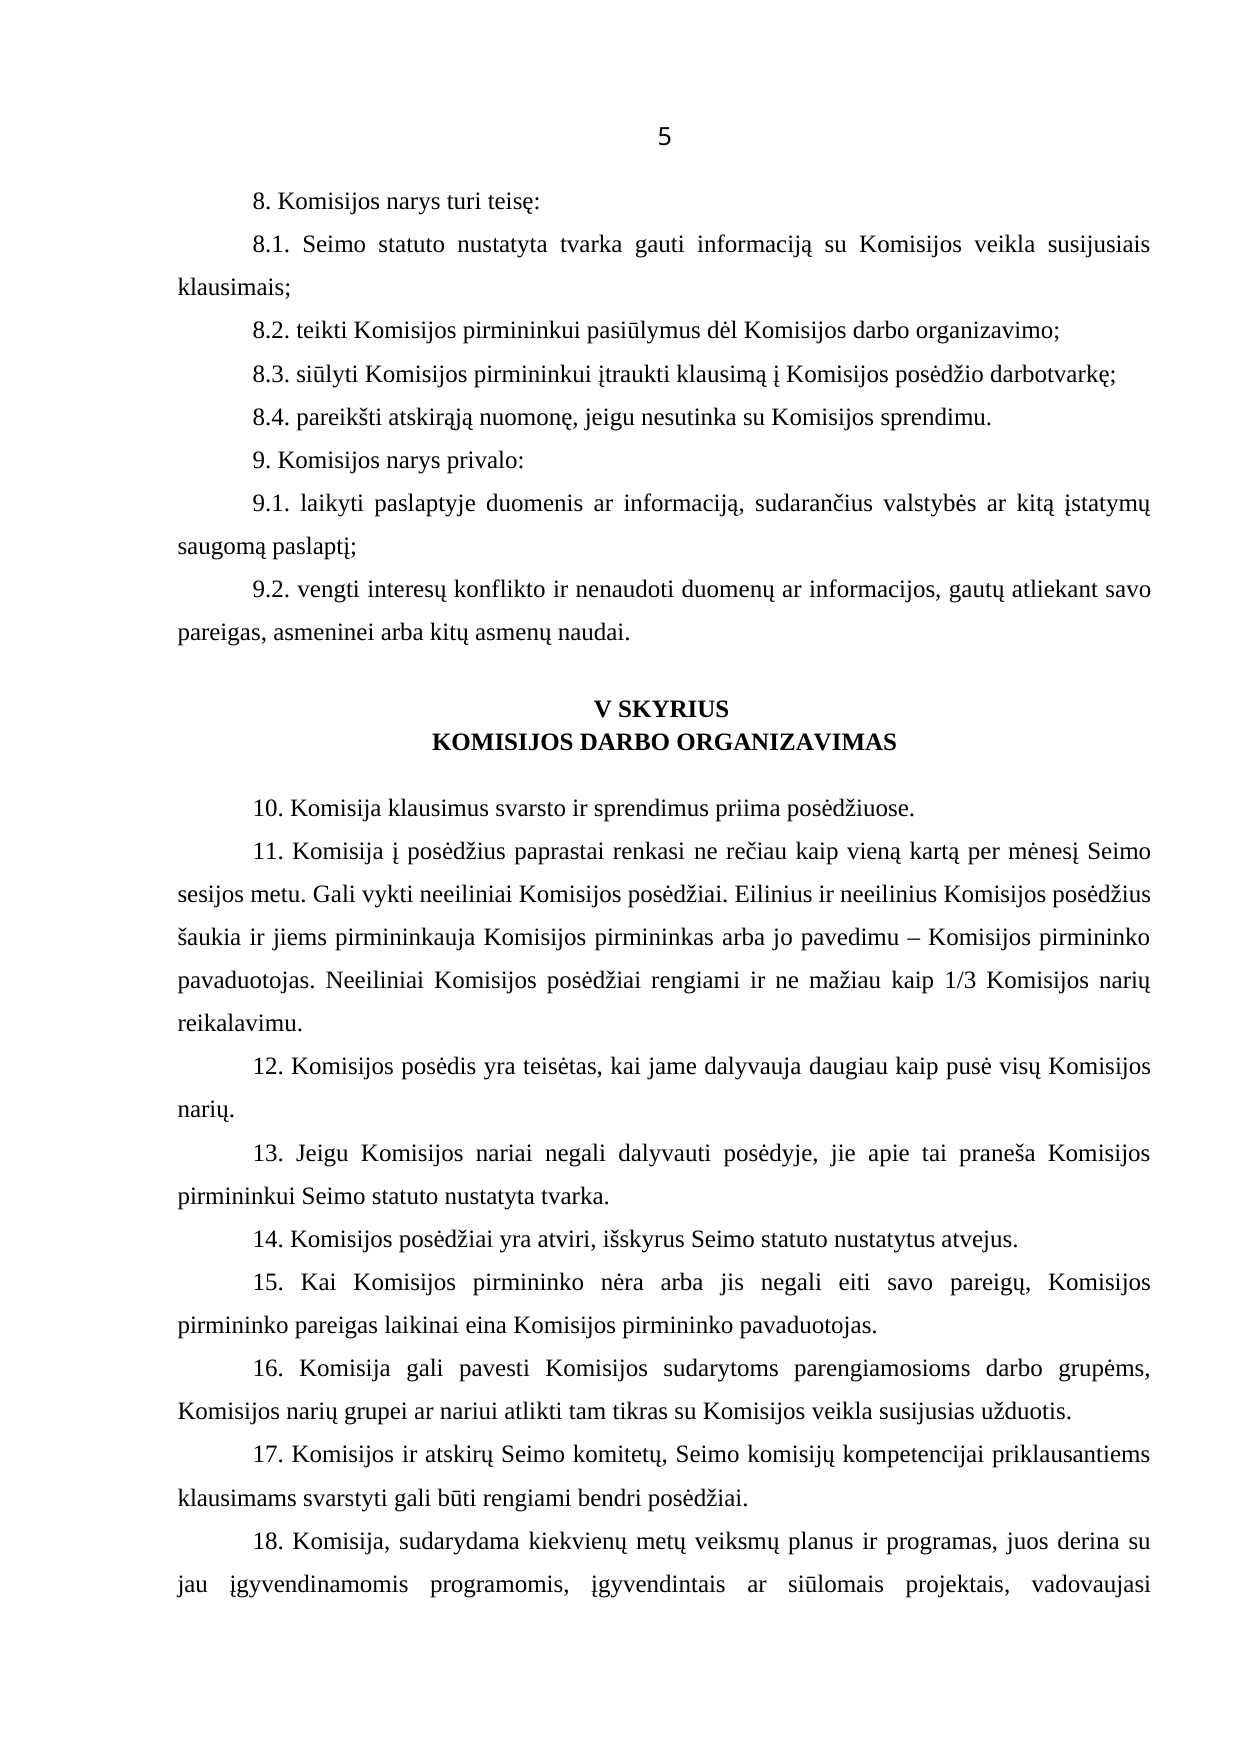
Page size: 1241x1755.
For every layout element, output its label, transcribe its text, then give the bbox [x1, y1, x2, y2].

text 9.2. vengti interesų konflikto ir nenaudoti duomenų ar informacijos, gautų atliekant savo pareigas, asmeninei arba kitų asmenų naudai. [177, 574, 1152, 646]
text 16. Komisija gali pavesti Komisijos sudarytoms parengiamosioms darbo grupėms, Komisijos narių grupei ar nariui atlikti tam tikras su Komisijos veikla susijusias užduotis. [177, 1353, 1152, 1425]
text 12. Komisijos posėdis yra teisėtas, kai jame dalyvauja daugiau kaip pusė visų Komisijos narių. [177, 1051, 1152, 1123]
text 13. Jeigu Komisijos nariai negali dalyvauti posėdyje, jie apie tai praneša Komisijos pirmininkui Seimo statuto nustatyta tvarka. [177, 1138, 1152, 1209]
text 8.2. teikti Komisijos pirmininkui pasiūlymus dėl Komisijos darbo organizavimo; [177, 316, 1152, 344]
text 14. Komisijos posėdžiai yra atviri, išskyrus Seimo statuto nustatytus atvejus. [177, 1224, 1152, 1253]
text 11. Komisija į posėdžius paprastai renkasi ne rečiau kaip vieną kartą per mėnesį Seimo sesijos metu. Gali vykti neeiliniai Komisijos posėdžiai. Eilinius ir neeilinius Komisijos posėdžius šaukia ir jiems pirmininkauja Komisijos pirmininkas arba jo pavedimu – Komisijos pirmininko pavaduotojas. Neeiliniai Komisijos posėdžiai rengiami ir ne mažiau kaip 1/3 Komisijos narių reikalavimu. [177, 836, 1152, 1037]
text 9.1. laikyti paslaptyje duomenis ar informaciją, sudarančius valstybės ar kitą įstatymų saugomą paslaptį; [177, 488, 1152, 560]
text 8. Komisijos narys turi teisę: [177, 186, 1152, 215]
text KOMISIJOS DARBO ORGANIZAVIMAS [177, 727, 1152, 755]
text 10. Komisija klausimus svarsto ir sprendimus priima posėdžiuose. [177, 793, 1152, 821]
text 8.4. pareikšti atskirąją nuomonę, jeigu nesutinka su Komisijos sprendimu. [177, 402, 1152, 431]
text 9. Komisijos narys privalo: [177, 445, 1152, 474]
text 17. Komisijos ir atskirų Seimo komitetų, Seimo komisijų kompetencijai priklausantiems klausimams svarstyti gali būti rengiami bendri posėdžiai. [177, 1439, 1152, 1511]
text 8.3. siūlyti Komisijos pirmininkui įtraukti klausimą į Komisijos posėdžio darbotvarkę; [177, 359, 1152, 387]
text 8.1. Seimo statuto nustatyta tvarka gauti informaciją su Komisijos veikla susijusiais klausimais; [177, 229, 1152, 301]
text 18. Komisija, sudarydama kiekvienų metų veiksmų planus ir programas, juos derina su jau įgyvendinamomis programomis, įgyvendintais ar siūlomais projektais, vadovaujasi [177, 1526, 1152, 1598]
text V skyrius [177, 694, 1152, 722]
text 15. Kai Komisijos pirmininko nėra arba jis negali eiti savo pareigų, Komisijos pirmininko pareigas laikinai eina Komisijos pirmininko pavaduotojas. [177, 1267, 1152, 1339]
